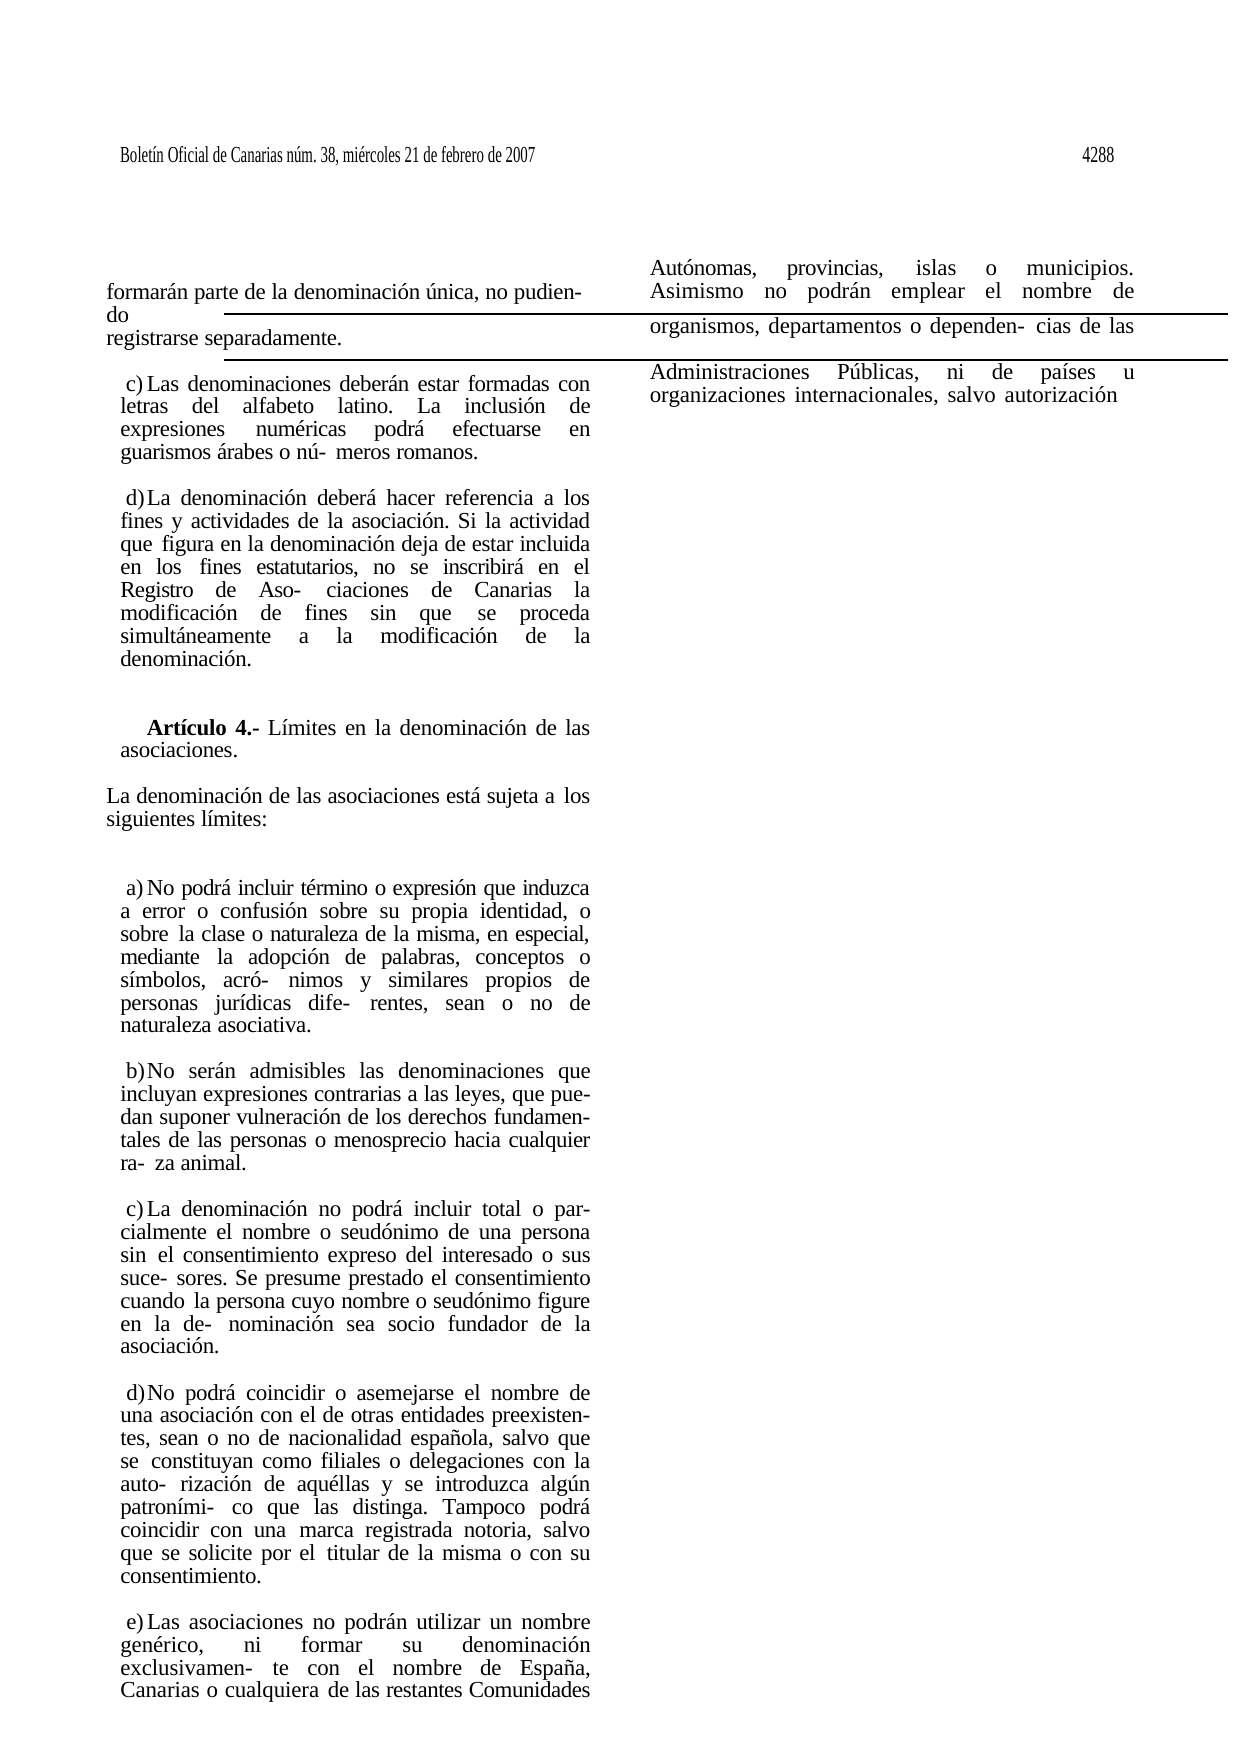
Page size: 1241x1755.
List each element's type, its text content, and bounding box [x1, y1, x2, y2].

list La denominación no podrá incluir total o par- cialmente el nombre o seudónimo de una persona sin el consentimiento expreso del interesado o sus suce- sores. Se presume prestado el consentimiento cuando la persona cuyo nombre o seudónimo figure en la de- nominación sea socio fundador de la asociación. [106, 1198, 591, 1358]
list Las asociaciones no podrán utilizar un nombre genérico, ni formar su denominación exclusivamen- te con el nombre de España, Canarias o cualquiera de las restantes Comunidades [106, 1611, 591, 1702]
text La denominación de las asociaciones está sujeta a los siguientes límites: [106, 785, 591, 831]
list Las denominaciones deberán estar formadas con letras del alfabeto latino. La inclusión de expresiones numéricas podrá efectuarse en guarismos árabes o nú- meros romanos. [106, 373, 591, 464]
list No podrá coincidir o asemejarse el nombre de una asociación con el de otras entidades preexisten- tes, sean o no de nacionalidad española, salvo que se constituyan como filiales o delegaciones con la auto- rización de aquéllas y se introduzca algún patroními- co que las distinga. Tampoco podrá coincidir con una marca registrada notoria, salvo que se solicite por el titular de la misma o con su consentimiento. [106, 1382, 591, 1588]
list Autónomas, provincias, islas o municipios. Asimismo no podrán emplear el nombre de [636, 257, 1134, 313]
text formarán parte de la denominación única, no pudien- do registrarse separadamente. [106, 281, 591, 350]
list No serán admisibles las denominaciones que incluyan expresiones contrarias a las leyes, que pue- dan suponer vulneración de los derechos fundamen- tales de las personas o menosprecio hacia cualquier ra- za animal. [106, 1061, 591, 1175]
text Artículo 4.- Límites en la denominación de las asociaciones. [120, 717, 591, 762]
list No podrá incluir término o expresión que induzca a error o confusión sobre su propia identidad, o sobre la clase o naturaleza de la misma, en especial, mediante la adopción de palabras, conceptos o símbolos, acró- nimos y similares propios de personas jurídicas dife- rentes, sean o no de naturaleza asociativa. [106, 877, 591, 1037]
list La denominación deberá hacer referencia a los fines y actividades de la asociación. Si la actividad que figura en la denominación deja de estar incluida en los fines estatutarios, no se inscribirá en el Registro de Aso- ciaciones de Canarias la modificación de fines sin que se proceda simultáneamente a la modificación de la denominación. [106, 487, 591, 671]
list organismos, departamentos o dependen- cias de las [636, 315, 1134, 359]
list Administraciones Públicas, ni de países u organizaciones internacionales, salvo autorización [636, 361, 1134, 407]
